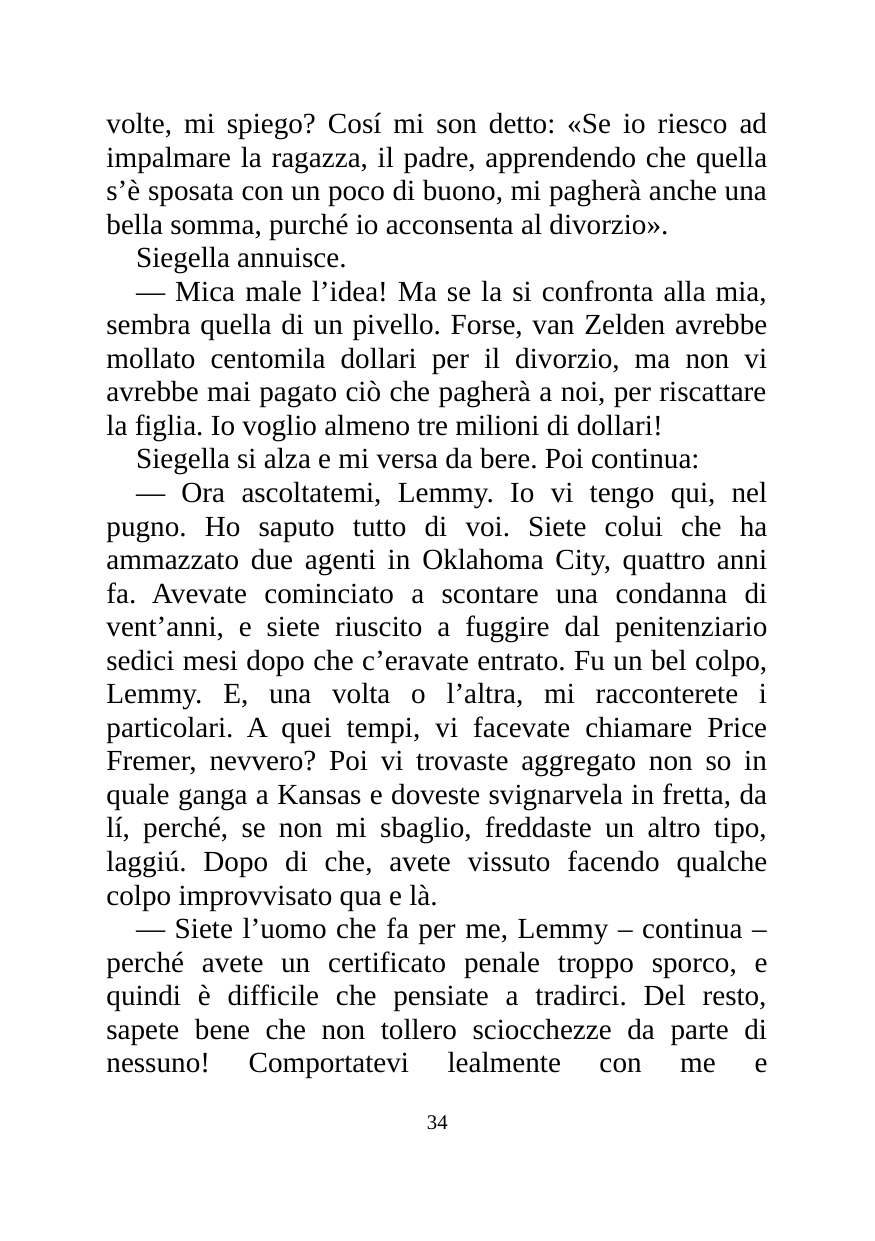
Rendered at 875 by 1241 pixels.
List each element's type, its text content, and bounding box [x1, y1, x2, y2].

text Siegella si alza e mi versa da bere. Poi continua: [106, 442, 768, 475]
text Siegella annuisce. [106, 240, 768, 274]
text — Ora ascoltatemi, Lemmy. Io vi tengo qui, nel pugno. Ho saputo tutto di voi. Siete colui che ha ammazzato due agenti in Oklahoma City, quattro anni fa. Avevate cominciato a scontare una condanna di vent’anni, e siete riuscito a fuggire dal penitenziario sedici mesi dopo che c’eravate entrato. Fu un bel colpo, Lemmy. E, una volta o l’altra, mi racconterete i particolari. A quei tempi, vi facevate chiamare Price Fremer, nevvero? Poi vi trovaste aggregato non so in quale ganga a Kansas e doveste svignarvela in fretta, da lí, perché, se non mi sbaglio, freddaste un altro tipo, laggiú. Dopo di che, avete vissuto facendo qualche colpo improvvisato qua e là. [106, 475, 768, 911]
text — Mica male l’idea! Ma se la si confronta alla mia, sembra quella di un pivello. Forse, van Zelden avrebbe mollato centomila dollari per il divorzio, ma non vi avrebbe mai pagato ciò che pagherà a noi, per riscattare la figlia. Io voglio almeno tre milioni di dollari! [106, 274, 768, 442]
text — Siete l’uomo che fa per me, Lemmy – continua – perché avete un certificato penale troppo sporco, e quindi è difficile che pensiate a tradirci. Del resto, sapete bene che non tollero sciocchezze da parte di nessuno! Comportatevi lealmente con me e [106, 911, 768, 1079]
text volte, mi spiego? Cosí mi son detto: «Se io riesco ad impalmare la ragazza, il padre, apprendendo che quella s’è sposata con un poco di buono, mi pagherà anche una bella somma, purché io acconsenta al divorzio». [106, 106, 768, 240]
